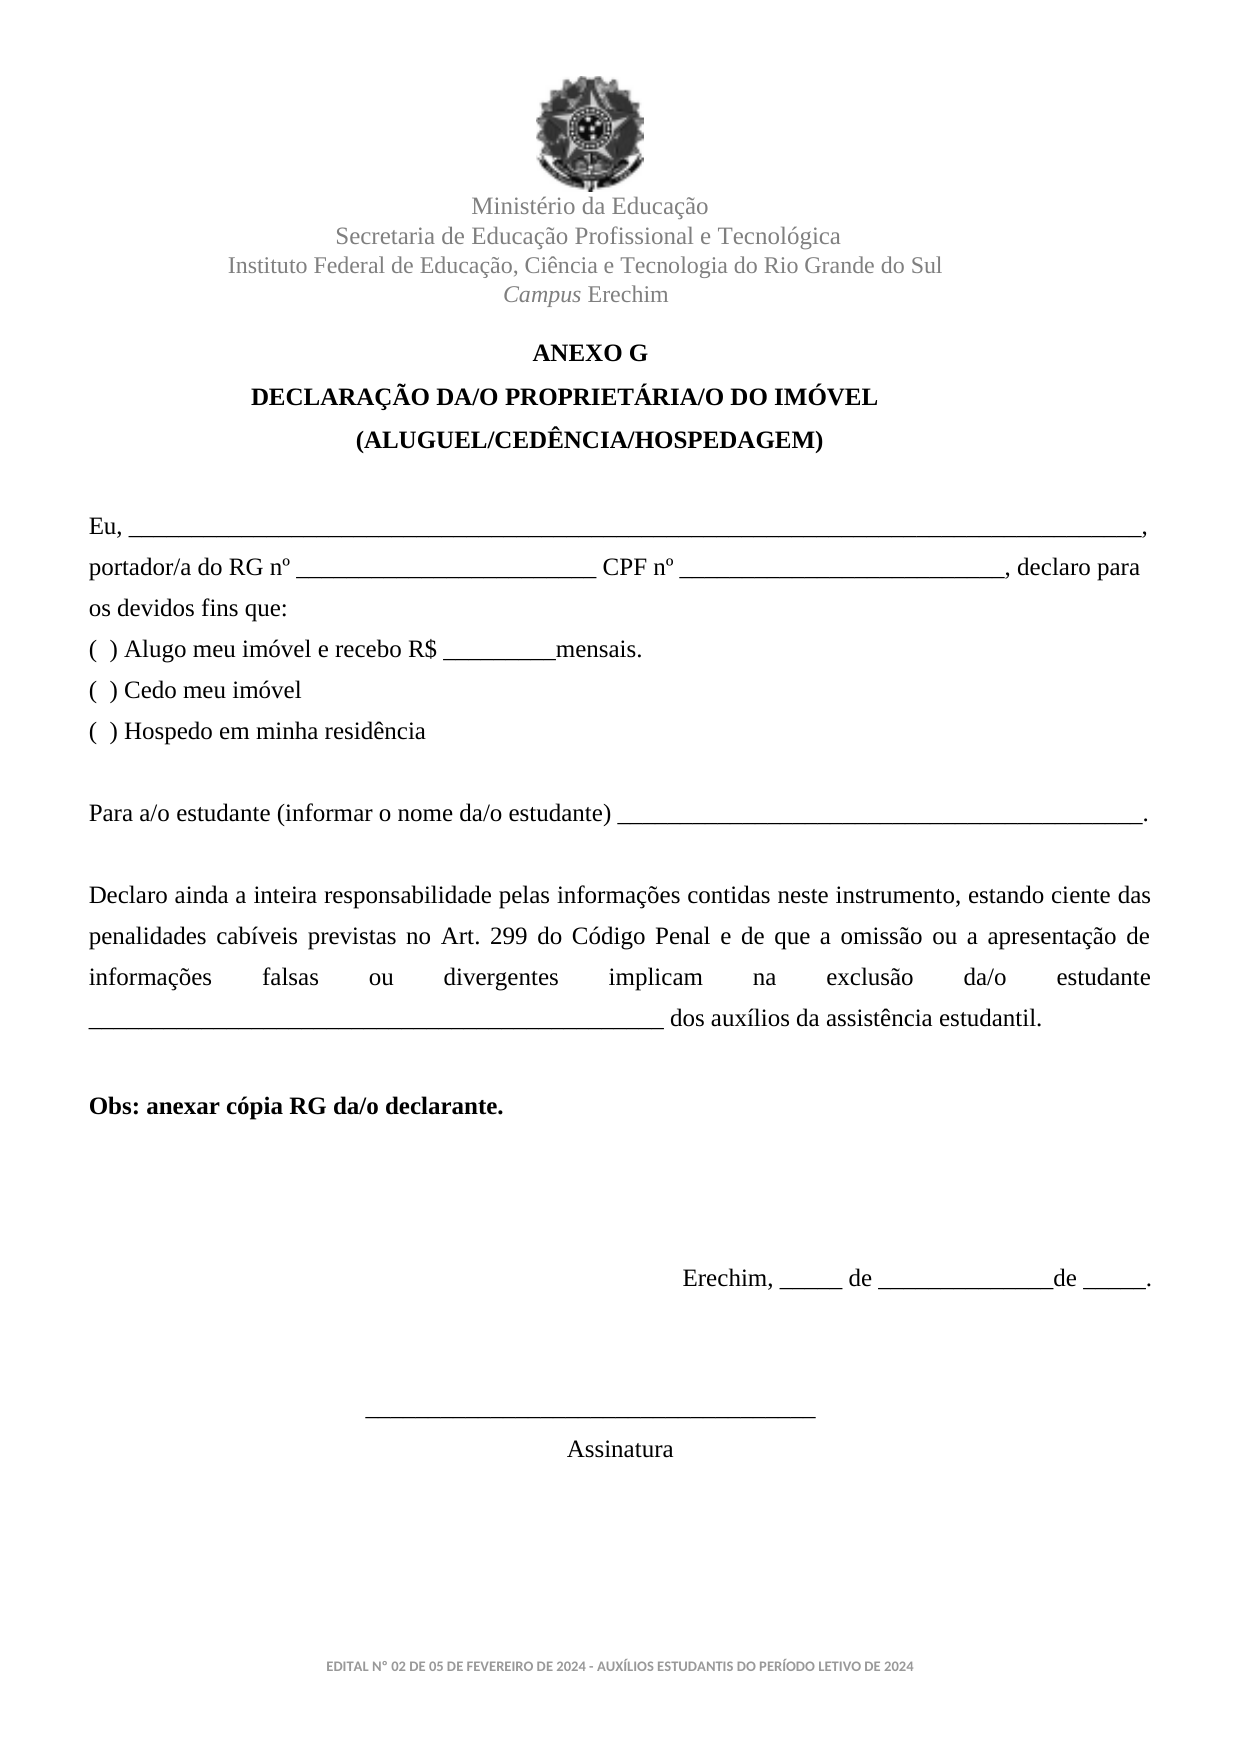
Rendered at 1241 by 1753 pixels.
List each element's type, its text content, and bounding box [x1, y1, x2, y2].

text Assinatura [88, 1434, 1152, 1463]
text ( ) Alugo meu imóvel e recebo R$ _________mensais. [88, 634, 1152, 663]
text ( ) Hospedo em minha residência [88, 716, 1152, 745]
text DECLARAÇÃO DA/O PROPRIETÁRIA/O DO IMÓVEL [88, 382, 878, 410]
text Para a/o estudante (informar o nome da/o estudante) __________________________________________. [88, 798, 1152, 827]
text Obs: anexar cópia RG da/o declarante. [88, 1091, 1152, 1119]
picture [536, 76, 644, 192]
text ____________________________________ [88, 1392, 815, 1420]
text Declaro ainda a inteira responsabilidade pelas informações contidas neste instrumento, estando ciente das penalidades cabíveis previstas no Art. 299 do Código Penal e de que a omissão ou a apresentação de informações falsas ou divergentes implicam na exclusão da/o estudante ______________________________________________ dos auxílios da assistência estudantil. [88, 880, 1152, 1032]
text Eu, _________________________________________________________________________________, portador/a do RG nº ________________________ CPF nº __________________________, declaro para os devidos fins que: [88, 511, 1152, 622]
text Erechim, _____ de ______________de _____. [88, 1263, 1152, 1291]
text ( ) Cedo meu imóvel [88, 675, 1152, 704]
text ANEXO G [88, 338, 648, 367]
text (ALUGUEL/CEDÊNCIA/HOSPEDAGEM) [88, 425, 823, 453]
